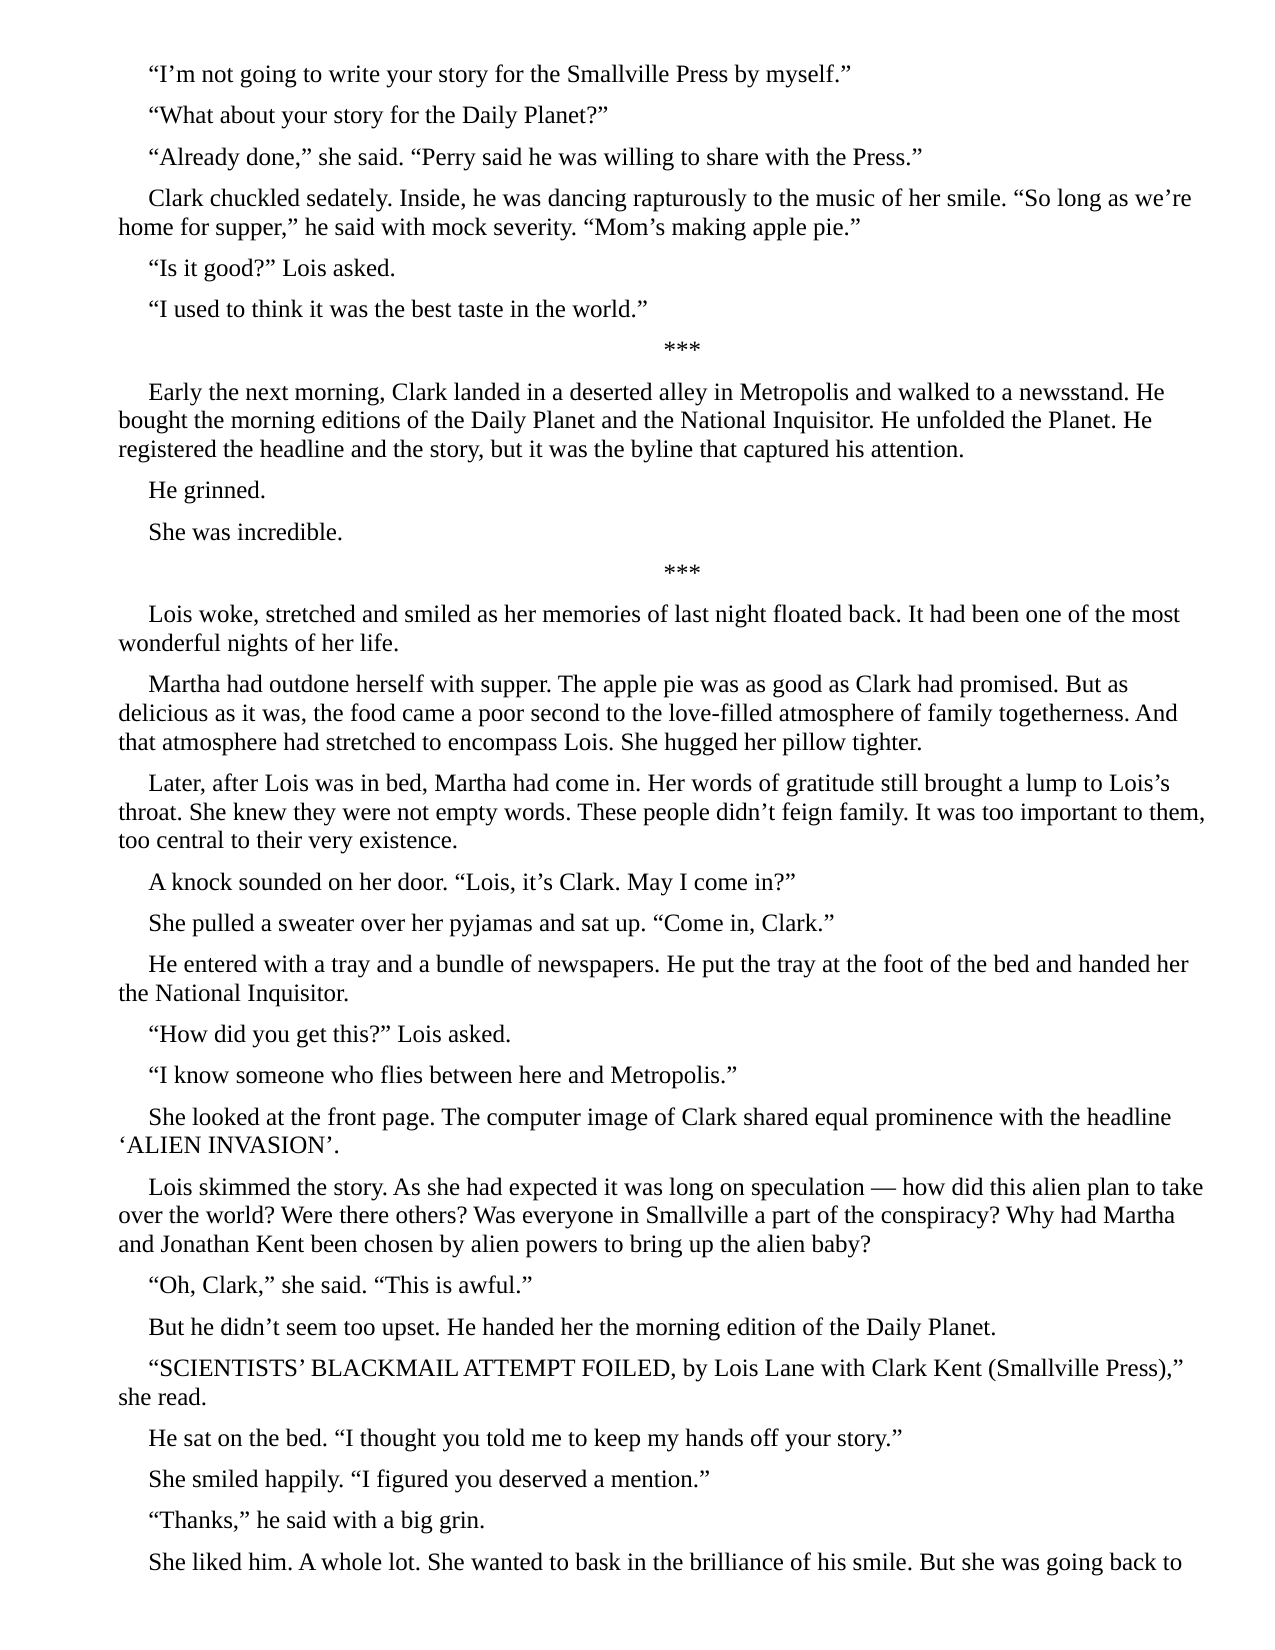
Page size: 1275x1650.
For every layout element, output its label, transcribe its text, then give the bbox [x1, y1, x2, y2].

text She liked him. A whole lot. She wanted to bask in the brilliance of his smile. But she was going back to [118, 1547, 1216, 1575]
text Martha had outdone herself with supper. The apple pie was as good as Clark had promised. But as delicious as it was, the food came a poor second to the love-filled atmosphere of family togetherness. And that atmosphere had stretched to encompass Lois. She hugged her pillow tighter. [118, 669, 1216, 755]
text But he didn’t seem too upset. He handed her the morning edition of the Daily Planet. [118, 1312, 1216, 1340]
text He sat on the bed. “I thought you told me to keep my hands off your story.” [118, 1423, 1216, 1452]
text “Thanks,” he said with a big grin. [118, 1505, 1216, 1534]
text She pulled a sweater over her pyjamas and sat up. “Come in, Clark.” [118, 908, 1216, 937]
text Early the next morning, Clark landed in a deserted alley in Metropolis and walked to a newsstand. He bought the morning editions of the Daily Planet and the National Inquisitor. He unfolded the Planet. He registered the headline and the story, but it was the byline that captured his attention. [118, 377, 1216, 463]
text *** [118, 335, 1216, 364]
text “I know someone who flies between here and Metropolis.” [118, 1060, 1216, 1089]
text “What about your story for the Daily Planet?” [118, 100, 1216, 129]
text A knock sounded on her door. “Lois, it’s Clark. May I come in?” [118, 867, 1216, 895]
text “I used to think it was the best taste in the world.” [118, 294, 1216, 323]
text “Is it good?” Lois asked. [118, 253, 1216, 282]
text She looked at the front page. The computer image of Clark shared equal prominence with the headline ‘ALIEN INVASION’. [118, 1102, 1216, 1159]
text *** [118, 558, 1216, 587]
text She smiled happily. “I figured you deserved a mention.” [118, 1464, 1216, 1493]
text Lois woke, stretched and smiled as her memories of last night floated back. It had been one of the most wonderful nights of her life. [118, 599, 1216, 657]
text He grinned. [118, 475, 1216, 504]
text Clark chuckled sedately. Inside, he was dancing rapturously to the music of her smile. “So long as we’re home for supper,” he said with mock severity. “Mom’s making apple pie.” [118, 183, 1216, 240]
text “I’m not going to write your story for the Smallville Press by myself.” [118, 59, 1216, 88]
text Lois skimmed the story. As she had expected it was long on speculation — how did this alien plan to take over the world? Were there others? Was everyone in Smallville a part of the conspiracy? Why had Martha and Jonathan Kent been chosen by alien powers to bring up the alien baby? [118, 1172, 1216, 1258]
text She was incredible. [118, 517, 1216, 545]
text “SCIENTISTS’ BLACKMAIL ATTEMPT FOILED, by Lois Lane with Clark Kent (Smallville Press),” she read. [118, 1353, 1216, 1410]
text “How did you get this?” Lois asked. [118, 1019, 1216, 1048]
text “Already done,” she said. “Perry said he was willing to share with the Press.” [118, 142, 1216, 170]
text He entered with a tray and a bundle of newspapers. He put the tray at the foot of the bed and handed her the National Inquisitor. [118, 949, 1216, 1007]
text Later, after Lois was in bed, Martha had come in. Her words of gratitude still brought a lump to Lois’s throat. She knew they were not empty words. These people didn’t feign family. It was too important to them, too central to their very existence. [118, 768, 1216, 854]
text “Oh, Clark,” she said. “This is awful.” [118, 1270, 1216, 1299]
